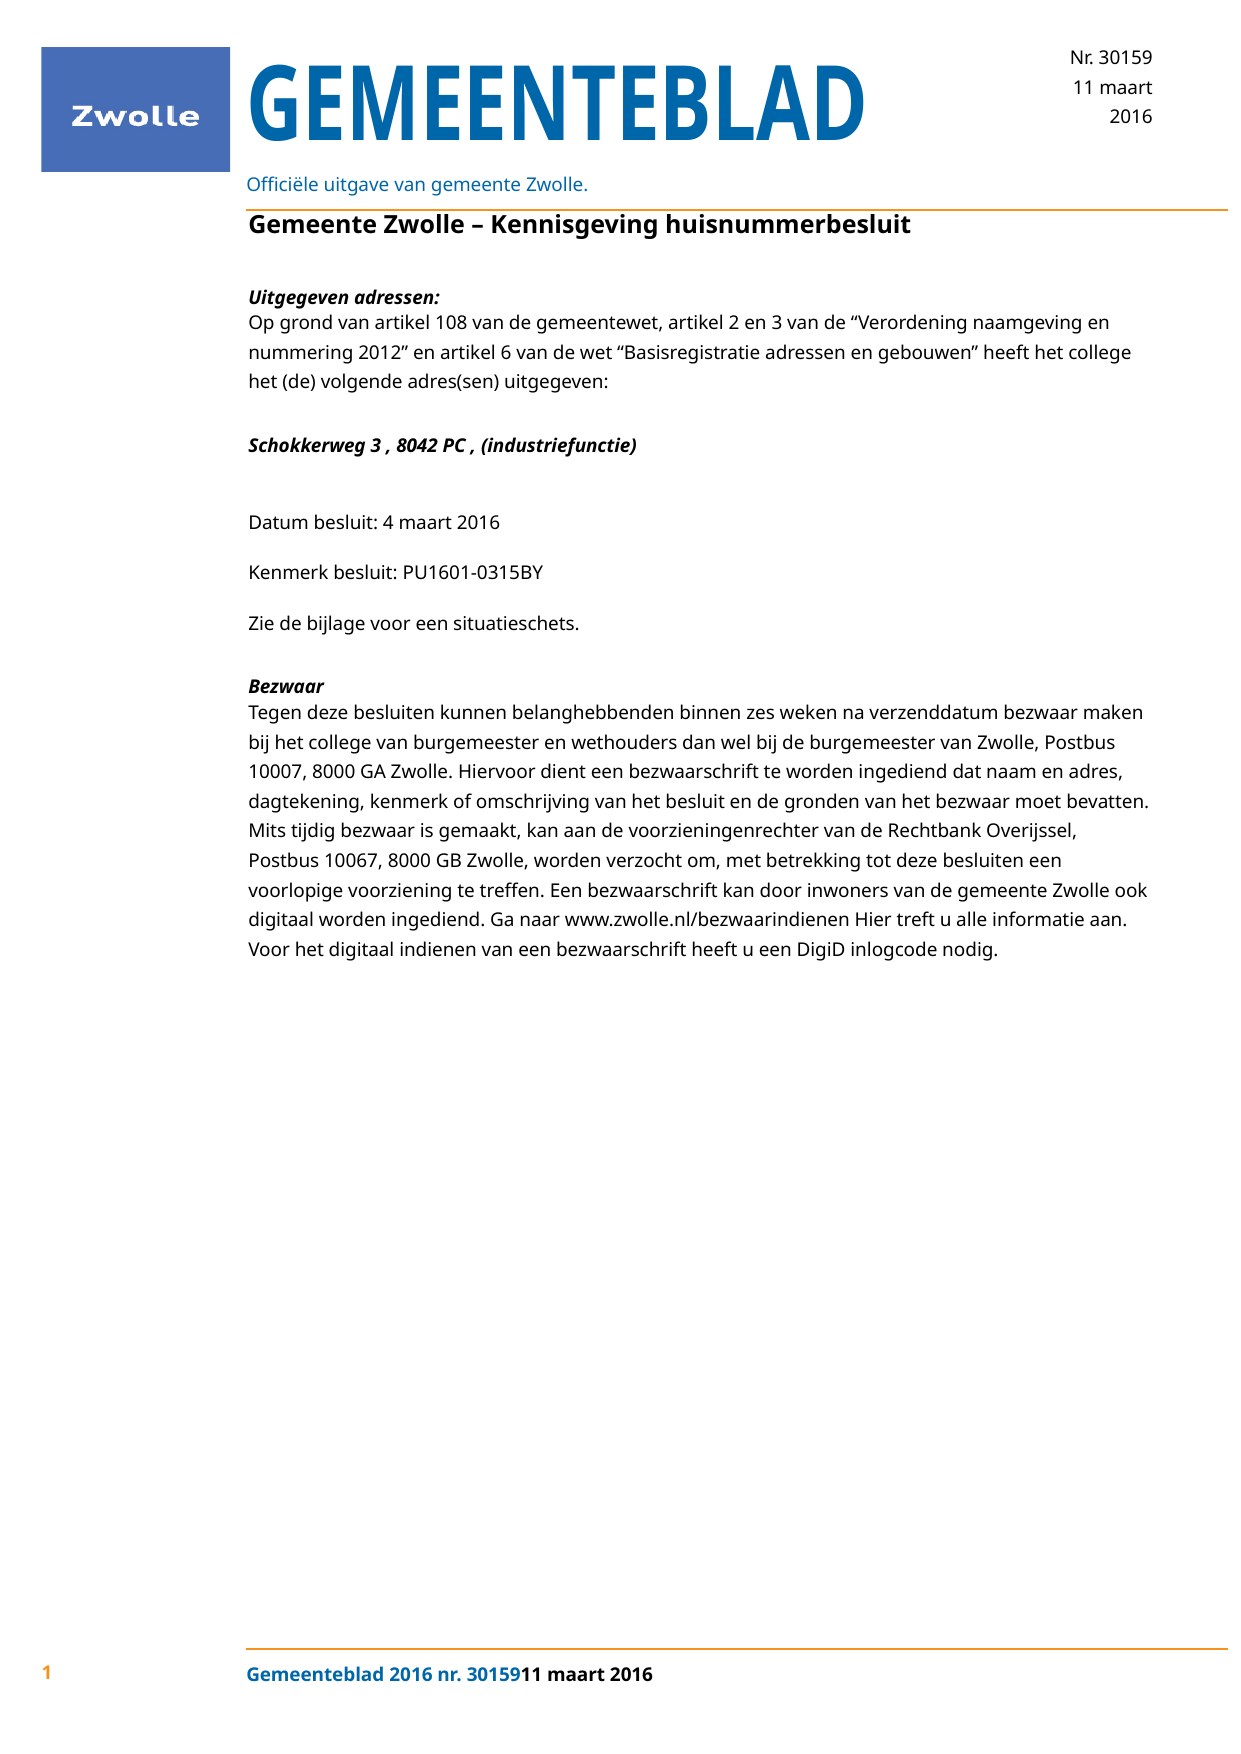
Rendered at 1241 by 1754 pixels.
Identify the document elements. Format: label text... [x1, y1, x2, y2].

text Gemeente Zwolle – Kennisgeving huisnummerbesluit [248, 211, 1152, 241]
text Schokkerweg 3 , 8042 PC , (industriefunctie) [248, 433, 1152, 458]
text Zie de bijlage voor een situatieschets. [248, 610, 1152, 635]
text Datum besluit: 4 maart 2016 [248, 509, 1152, 534]
picture [41, 47, 231, 172]
text Kenmerk besluit: PU1601-0315BY [248, 559, 1152, 585]
text Op grond van artikel 108 van de gemeentewet, artikel 2 en 3 van de “Verordening naamgeving en nummering 2012” en artikel 6 van de wet “Basisregistratie adressen en gebouwen” heeft het college het (de) volgende adres(sen) uitgegeven: [248, 309, 1152, 394]
text Tegen deze besluiten kunnen belanghebbenden binnen zes weken na verzenddatum bezwaar maken bij het college van burgemeester en wethouders dan wel bij de burgemeester van Zwolle, Postbus 10007, 8000 GA Zwolle. Hiervoor dient een bezwaarschrift te worden ingediend dat naam en adres, dagtekening, kenmerk of omschrijving van het besluit en de gronden van het bezwaar moet bevatten. Mits tijdig bezwaar is gemaakt, kan aan de voorzieningenrechter van de Rechtbank Overijssel, Postbus 10067, 8000 GB Zwolle, worden verzocht om, met betrekking tot deze besluiten een voorlopige voorziening te treffen. Een bezwaarschrift kan door inwoners van de gemeente Zwolle ook digitaal worden ingediend. Ga naar www.zwolle.nl/bezwaarindienen Hier treft u alle informatie aan. Voor het digitaal indienen van een bezwaarschrift heeft u een DigiD inlogcode nodig. [248, 699, 1152, 962]
text Uitgegeven adressen: [248, 284, 1152, 309]
text Bezwaar [248, 674, 1152, 699]
